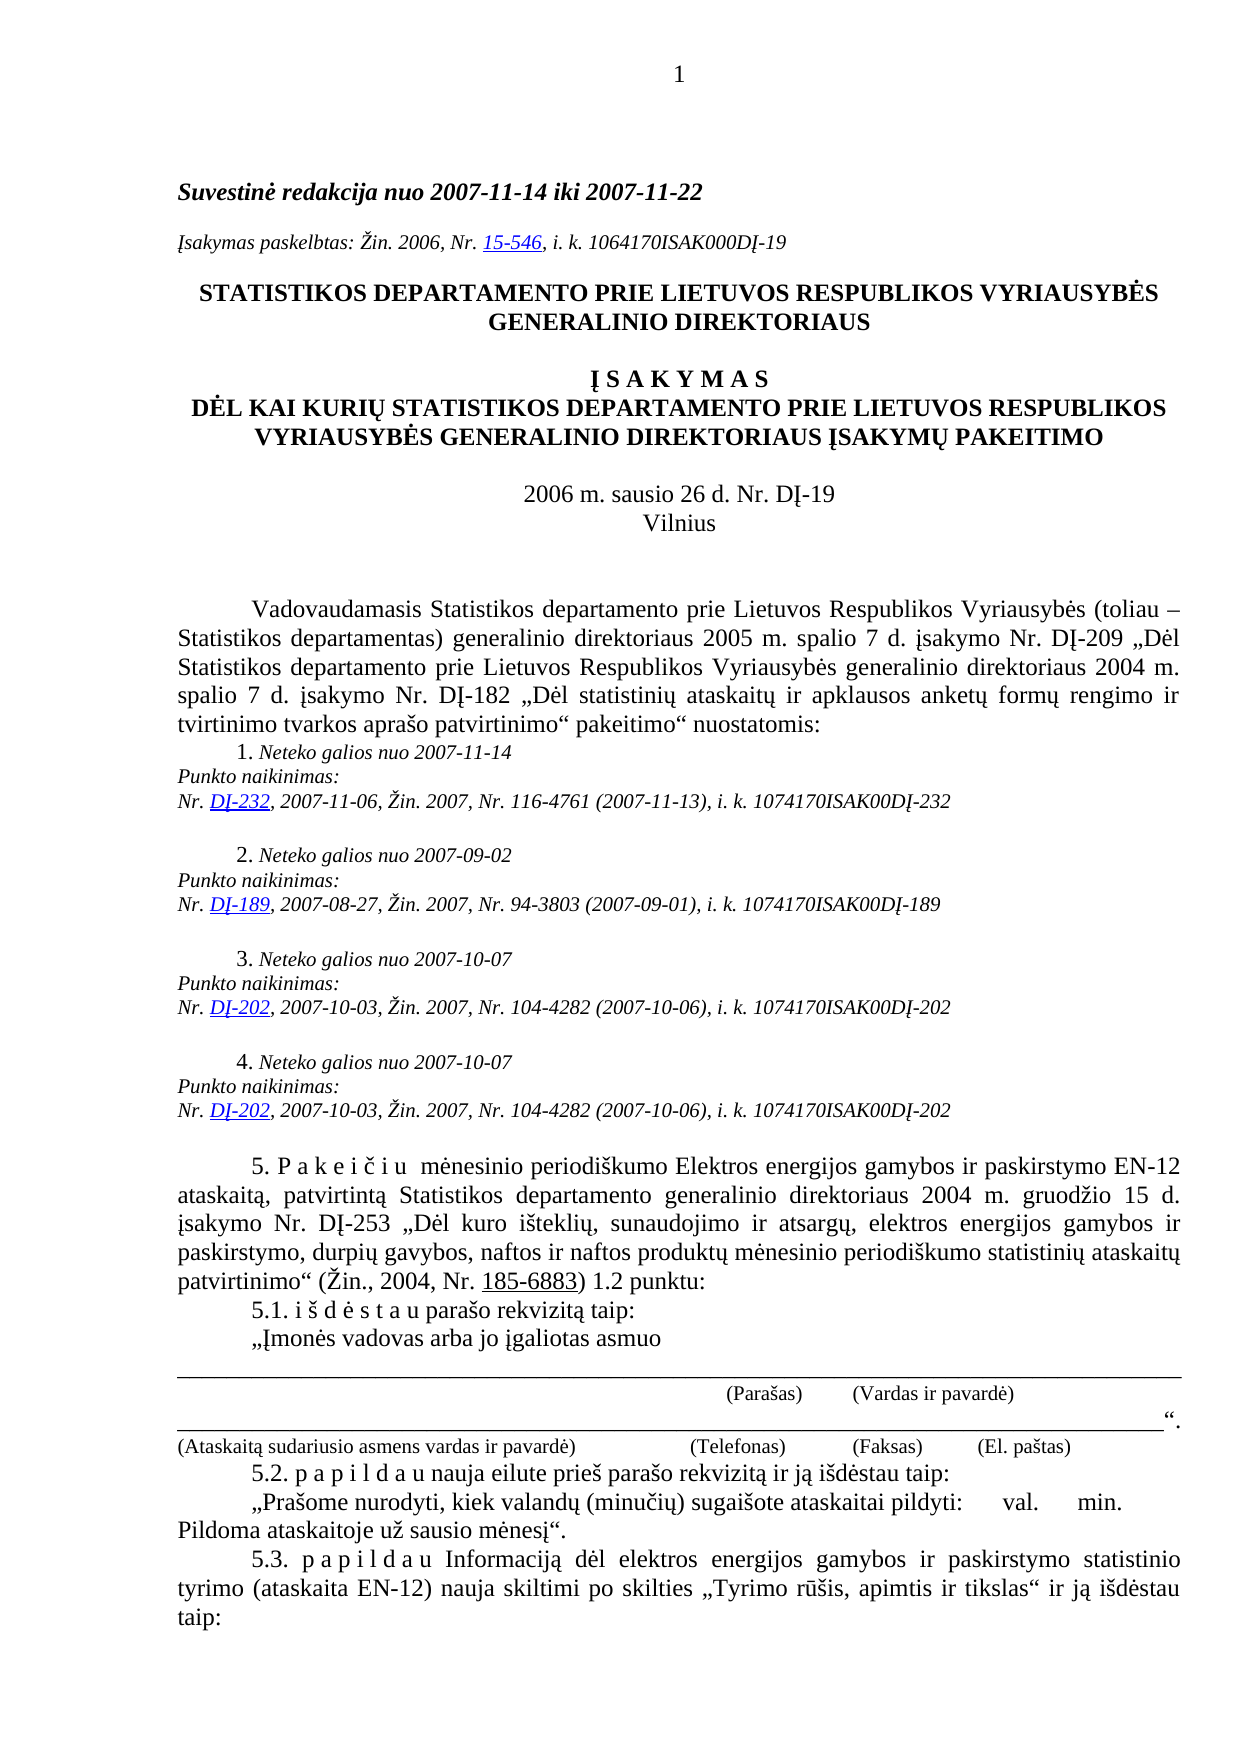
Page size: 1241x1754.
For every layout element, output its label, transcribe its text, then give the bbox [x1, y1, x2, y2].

text Punkto naikinimas: [177, 868, 1181, 892]
text Nr. DĮ-189, 2007-08-27, Žin. 2007, Nr. 94-3803 (2007-09-01), i. k. 1074170ISAK00DĮ-189 [177, 892, 1181, 916]
text Į S A K Y M A S [177, 364, 1181, 393]
text 1. Neteko galios nuo 2007-11-14 [177, 738, 1181, 764]
text (Ataskaitą sudariusio asmens vardas ir pavardė) (Telefonas) (Faksas) (El. paštas) [177, 1434, 1181, 1458]
text Nr. DĮ-202, 2007-10-03, Žin. 2007, Nr. 104-4282 (2007-10-06), i. k. 1074170ISAK00DĮ-202 [177, 1098, 1181, 1122]
text “. [177, 1405, 1181, 1434]
text 2. Neteko galios nuo 2007-09-02 [177, 841, 1181, 868]
text Punkto naikinimas: [177, 971, 1181, 995]
text Vadovaudamasis Statistikos departamento prie Lietuvos Respublikos Vyriausybės (toliau – Statistikos departamentas) generalinio direktoriaus 2005 m. spalio 7 d. įsakymo Nr. DĮ-209 „Dėl Statistikos departamento prie Lietuvos Respublikos Vyriausybės generalinio direktoriaus 2004 m. spalio 7 d. įsakymo Nr. DĮ-182 „Dėl statistinių ataskaitų ir apklausos anketų formų rengimo ir tvirtinimo tvarkos aprašo patvirtinimo“ pakeitimo“ nuostatomis: [177, 594, 1181, 738]
text Nr. DĮ-202, 2007-10-03, Žin. 2007, Nr. 104-4282 (2007-10-06), i. k. 1074170ISAK00DĮ-202 [177, 995, 1181, 1019]
text Vilnius [177, 508, 1181, 537]
text Įsakymas paskelbtas: Žin. 2006, Nr. 15-546, i. k. 1064170ISAK000DĮ-19 [177, 230, 1181, 254]
text 2006 m. sausio 26 d. Nr. DĮ-19 [177, 479, 1181, 508]
text 5.3. papildau Informaciją dėl elektros energijos gamybos ir paskirstymo statistinio tyrimo (ataskaita EN-12) nauja skiltimi po skilties „Tyrimo rūšis, apimtis ir tikslas“ ir ją išdėstau taip: [177, 1544, 1181, 1630]
text Punkto naikinimas: [177, 1074, 1181, 1098]
text 5.2. papildau nauja eilute prieš parašo rekvizitą ir ją išdėstau taip: [177, 1458, 1181, 1487]
text 5.1. išdėstau parašo rekvizitą taip: [177, 1295, 1181, 1323]
text Punkto naikinimas: [177, 764, 1181, 788]
text (Parašas) (Vardas ir pavardė) [652, 1381, 1181, 1405]
text STATISTIKOS DEPARTAMENTO PRIE LIETUVOS RESPUBLIKOS VYRIAUSYBĖS GENERALINIO DIREKTORIAUS [177, 278, 1181, 336]
text 4. Neteko galios nuo 2007-10-07 [177, 1048, 1181, 1074]
text Nr. DĮ-232, 2007-11-06, Žin. 2007, Nr. 116-4761 (2007-11-13), i. k. 1074170ISAK00DĮ-232 [177, 788, 1181, 813]
text 5. Pakeičiu mėnesinio periodiškumo Elektros energijos gamybos ir paskirstymo EN-12 ataskaitą, patvirtintą Statistikos departamento generalinio direktoriaus 2004 m. gruodžio 15 d. įsakymo Nr. DĮ-253 „Dėl kuro išteklių, sunaudojimo ir atsargų, elektros energijos gamybos ir paskirstymo, durpių gavybos, naftos ir naftos produktų mėnesinio periodiškumo statistinių ataskaitų patvirtinimo“ (Žin., 2004, Nr. 185-6883) 1.2 punktu: [177, 1151, 1181, 1295]
text „Prašome nurodyti, kiek valandų (minučių) sugaišote ataskaitai pildyti: val. min. Pildoma ataskaitoje už sausio mėnesį“. [177, 1487, 1181, 1544]
text Suvestinė redakcija nuo 2007-11-14 iki 2007-11-22 [177, 177, 1181, 206]
text DĖL KAI KURIŲ STATISTIKOS DEPARTAMENTO PRIE LIETUVOS RESPUBLIKOS VYRIAUSYBĖS GENERALINIO DIREKTORIAUS ĮSAKYMŲ PAKEITIMO [177, 393, 1181, 451]
text 3. Neteko galios nuo 2007-10-07 [177, 944, 1181, 971]
text „Įmonės vadovas arba jo įgaliotas asmuo [177, 1323, 1181, 1352]
